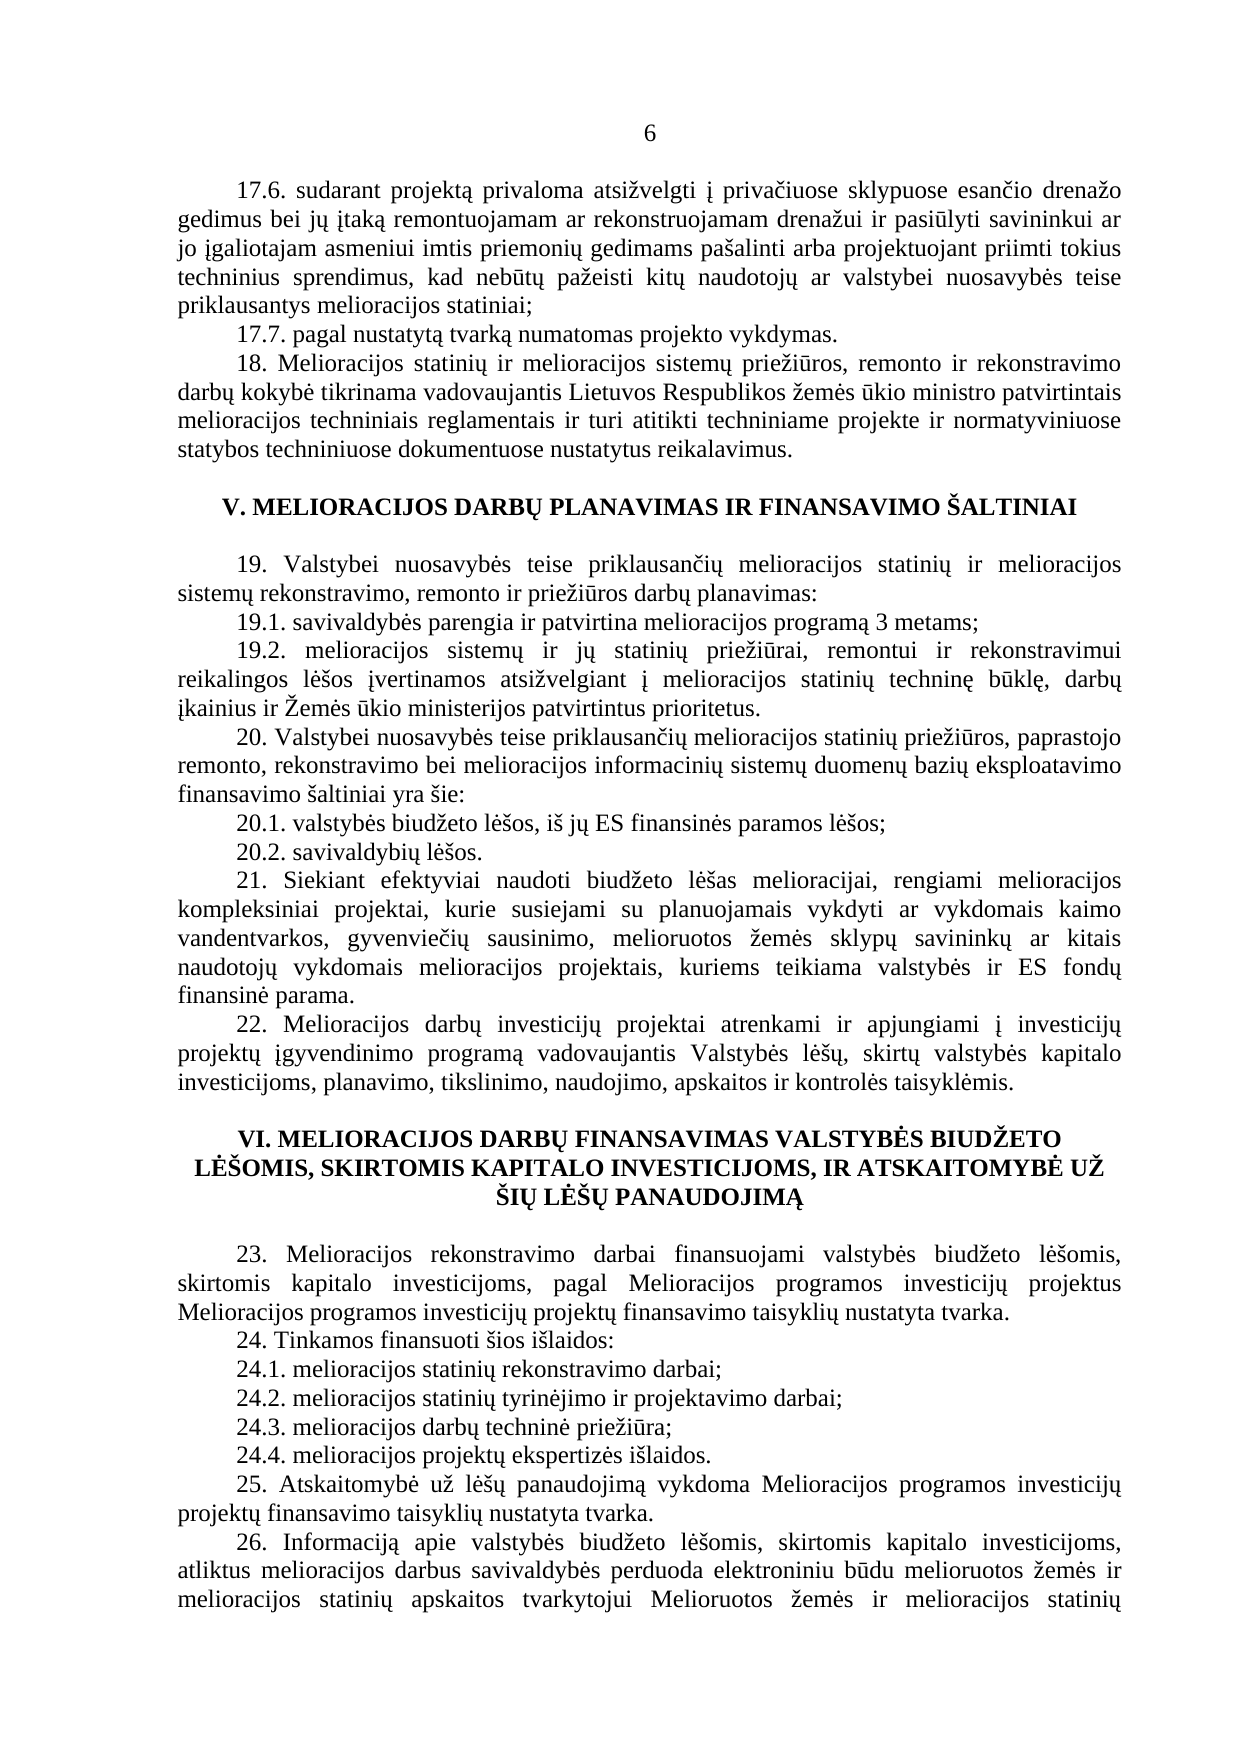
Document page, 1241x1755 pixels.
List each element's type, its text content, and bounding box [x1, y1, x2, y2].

text 24. Tinkamos finansuoti šios išlaidos: [177, 1326, 1122, 1354]
text 21. Siekiant efektyviai naudoti biudžeto lėšas melioracijai, rengiami melioracijos kompleksiniai projektai, kurie susiejami su planuojamais vykdyti ar vykdomais kaimo vandentvarkos, gyvenviečių sausinimo, melioruotos žemės sklypų savininkų ar kitais naudotojų vykdomais melioracijos projektais, kuriems teikiama valstybės ir ES fondų finansinė parama. [177, 866, 1122, 1009]
text 23. Melioracijos rekonstravimo darbai finansuojami valstybės biudžeto lėšomis, skirtomis kapitalo investicijoms, pagal Melioracijos programos investicijų projektus Melioracijos programos investicijų projektų finansavimo taisyklių nustatyta tvarka. [177, 1239, 1122, 1326]
text 18. Melioracijos statinių ir melioracijos sistemų priežiūros, remonto ir rekonstravimo darbų kokybė tikrinama vadovaujantis Lietuvos Respublikos žemės ūkio ministro patvirtintais melioracijos techniniais reglamentais ir turi atitikti techniniame projekte ir normatyviniuose statybos techniniuose dokumentuose nustatytus reikalavimus. [177, 348, 1122, 463]
text 24.1. melioracijos statinių rekonstravimo darbai; [177, 1354, 1122, 1383]
text 24.3. melioracijos darbų techninė priežiūra; [177, 1412, 1122, 1441]
text VI. MELIORACIJOS DARBŲ FINANSAVIMAS VALSTYBĖS BIUDŽETO LĖŠOMIS, SKIRTOMIS KAPITALO INVESTICIJOMS, IR ATSKAITOMYBĖ UŽ ŠIŲ LĖŠŲ PANAUDOJIMĄ [177, 1124, 1122, 1211]
text 22. Melioracijos darbų investicijų projektai atrenkami ir apjungiami į investicijų projektų įgyvendinimo programą vadovaujantis Valstybės lėšų, skirtų valstybės kapitalo investicijoms, planavimo, tikslinimo, naudojimo, apskaitos ir kontrolės taisyklėmis. [177, 1009, 1122, 1096]
text 19.1. savivaldybės parengia ir patvirtina melioracijos programą 3 metams; [177, 607, 1122, 636]
text 26. Informaciją apie valstybės biudžeto lėšomis, skirtomis kapitalo investicijoms, atliktus melioracijos darbus savivaldybės perduoda elektroniniu būdu melioruotos žemės ir melioracijos statinių apskaitos tvarkytojui Melioruotos žemės ir melioracijos statinių [177, 1527, 1122, 1613]
text 19.2. melioracijos sistemų ir jų statinių priežiūrai, remontui ir rekonstravimui reikalingos lėšos įvertinamos atsižvelgiant į melioracijos statinių techninę būklę, darbų įkainius ir Žemės ūkio ministerijos patvirtintus prioritetus. [177, 636, 1122, 722]
text 24.2. melioracijos statinių tyrinėjimo ir projektavimo darbai; [177, 1383, 1122, 1412]
text 17.6. sudarant projektą privaloma atsižvelgti į privačiuose sklypuose esančio drenažo gedimus bei jų įtaką remontuojamam ar rekonstruojamam drenažui ir pasiūlyti savininkui ar jo įgaliotajam asmeniui imtis priemonių gedimams pašalinti arba projektuojant priimti tokius techninius sprendimus, kad nebūtų pažeisti kitų naudotojų ar valstybei nuosavybės teise priklausantys melioracijos statiniai; [177, 176, 1122, 319]
text V. MELIORACIJOS DARBŲ PLANAVIMAS IR FINANSAVIMO ŠALTINIAI [177, 492, 1122, 521]
text 20.2. savivaldybių lėšos. [177, 837, 1122, 866]
text 19. Valstybei nuosavybės teise priklausančių melioracijos statinių ir melioracijos sistemų rekonstravimo, remonto ir priežiūros darbų planavimas: [177, 549, 1122, 607]
text 24.4. melioracijos projektų ekspertizės išlaidos. [177, 1441, 1122, 1469]
text 25. Atskaitomybė už lėšų panaudojimą vykdoma Melioracijos programos investicijų projektų finansavimo taisyklių nustatyta tvarka. [177, 1469, 1122, 1527]
text 20. Valstybei nuosavybės teise priklausančių melioracijos statinių priežiūros, paprastojo remonto, rekonstravimo bei melioracijos informacinių sistemų duomenų bazių eksploatavimo finansavimo šaltiniai yra šie: [177, 722, 1122, 808]
text 17.7. pagal nustatytą tvarką numatomas projekto vykdymas. [177, 319, 1122, 348]
text 20.1. valstybės biudžeto lėšos, iš jų ES finansinės paramos lėšos; [177, 808, 1122, 837]
